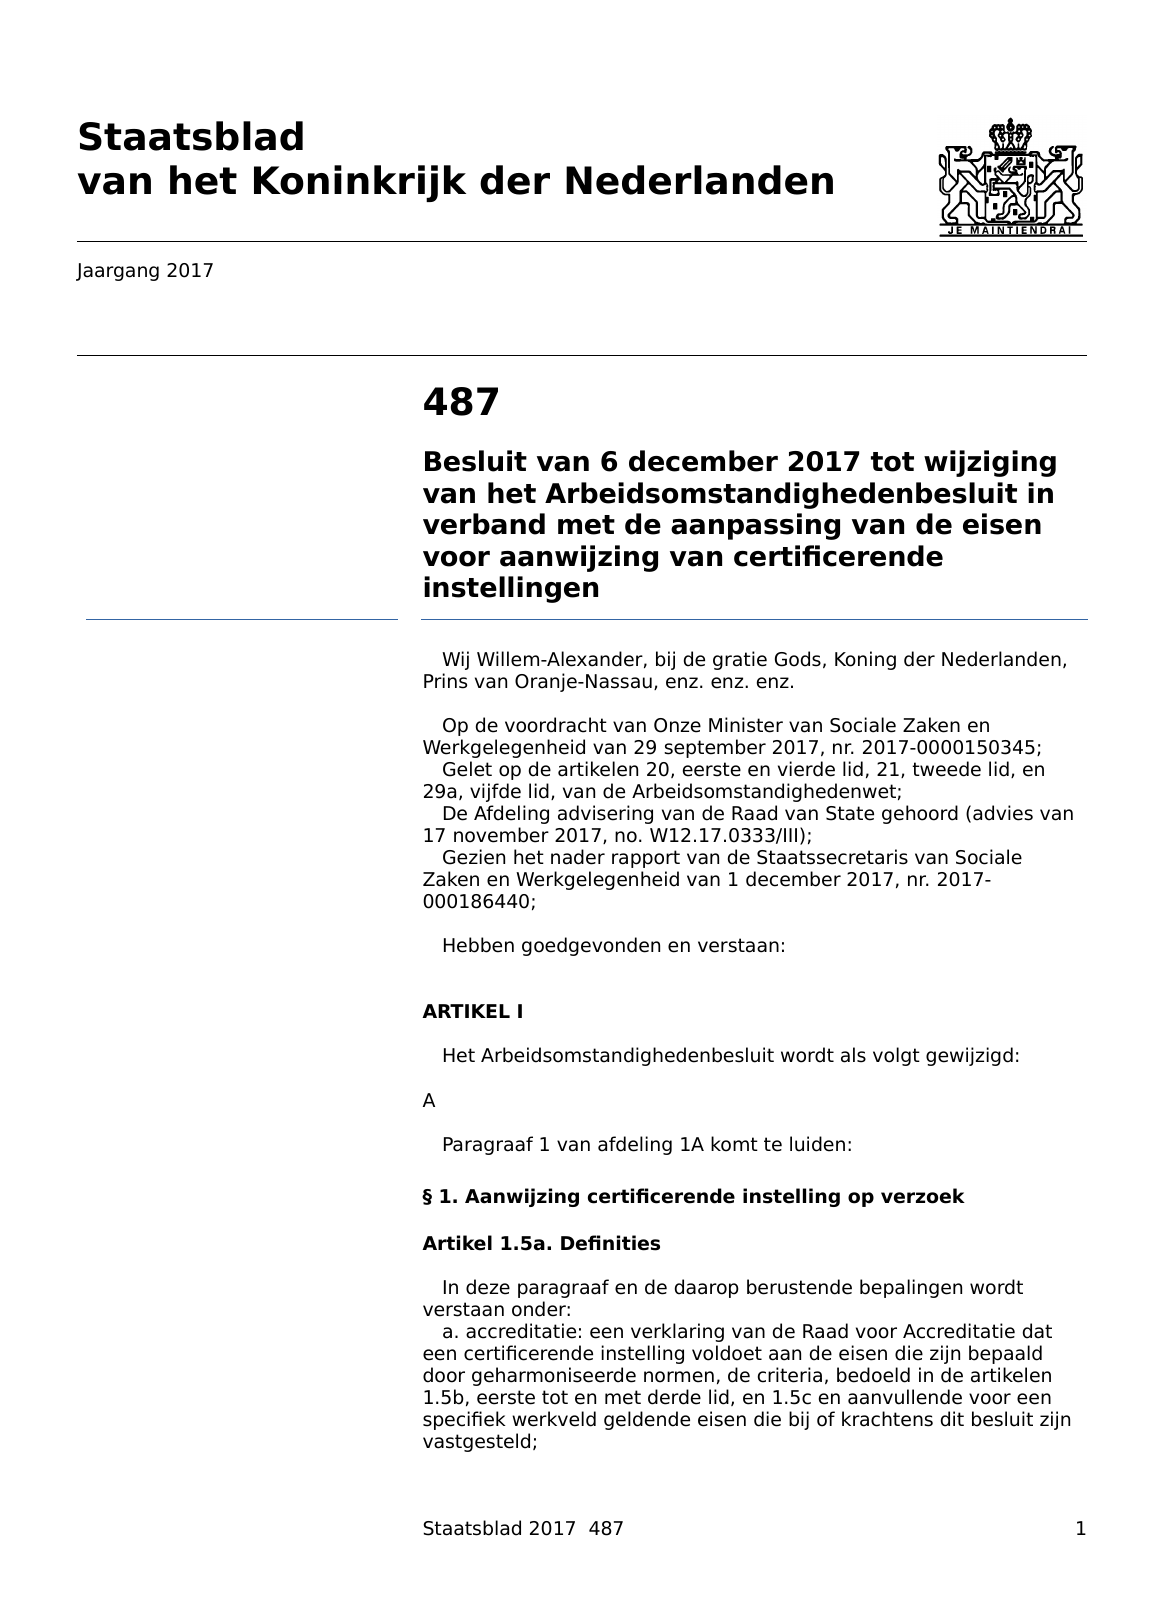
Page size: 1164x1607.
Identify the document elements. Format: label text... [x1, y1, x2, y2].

text Gezien het nader rapport van de Staatssecretaris van Sociale Zaken en Werkgelegenheid van 1 december 2017, nr. 2017-000186440; [422, 847, 1087, 913]
table_cell Jaargang 2017 [77, 242, 1087, 355]
text In deze paragraaf en de daarop berustende bepalingen wordt verstaan onder: [422, 1277, 1087, 1321]
text a. accreditatie: een verklaring van de Raad voor Accreditatie dat een certificerende instelling voldoet aan de eisen die zijn bepaald door geharmoniseerde normen, de criteria, bedoeld in de artikelen 1.5b, eerste tot en met derde lid, en 1.5c en aanvullende voor een specifiek werkveld geldende eisen die bij of krachtens dit besluit zijn vastgesteld; [422, 1321, 1087, 1453]
subtitle § 1. Aanwijzing certificerende instelling op verzoek [422, 1186, 1087, 1208]
subtitle ARTIKEL I [422, 1001, 1087, 1023]
subtitle 487 [422, 381, 1087, 424]
text Hebben goedgevonden en verstaan: [422, 935, 1087, 957]
text Op de voordracht van Onze Minister van Sociale Zaken en Werkgelegenheid van 29 september 2017, nr. 2017-0000150345; [422, 715, 1087, 759]
text Paragraaf 1 van afdeling 1A komt te luiden: [422, 1134, 1087, 1156]
text Gelet op de artikelen 20, eerste en vierde lid, 21, tweede lid, en 29a, vijfde lid, van de Arbeidsomstandighedenwet; [422, 759, 1087, 803]
subtitle Artikel 1.5a. Definities [422, 1233, 1087, 1255]
text Wij Willem-Alexander, bij de gratie Gods, Koning der Nederlanden, Prins van Oranje-Nassau, enz. enz. enz. [422, 649, 1087, 693]
picture [936, 115, 1087, 240]
table_header [886, 100, 1087, 241]
text Besluit van 6 december 2017 tot wijziging van het Arbeidsomstandighedenbesluit in verband met de aanpassing van de eisen voor aanwijzing van certificerende instellingen [422, 447, 1087, 604]
text A [422, 1089, 1087, 1112]
text Het Arbeidsomstandighedenbesluit wordt als volgt gewijzigd: [422, 1045, 1087, 1067]
text De Afdeling advisering van de Raad van State gehoord (advies van 17 november 2017, no. W12.17.0333/III); [422, 803, 1087, 847]
table_header Staatsblad van het Koninkrijk der Nederlanden [77, 100, 886, 241]
